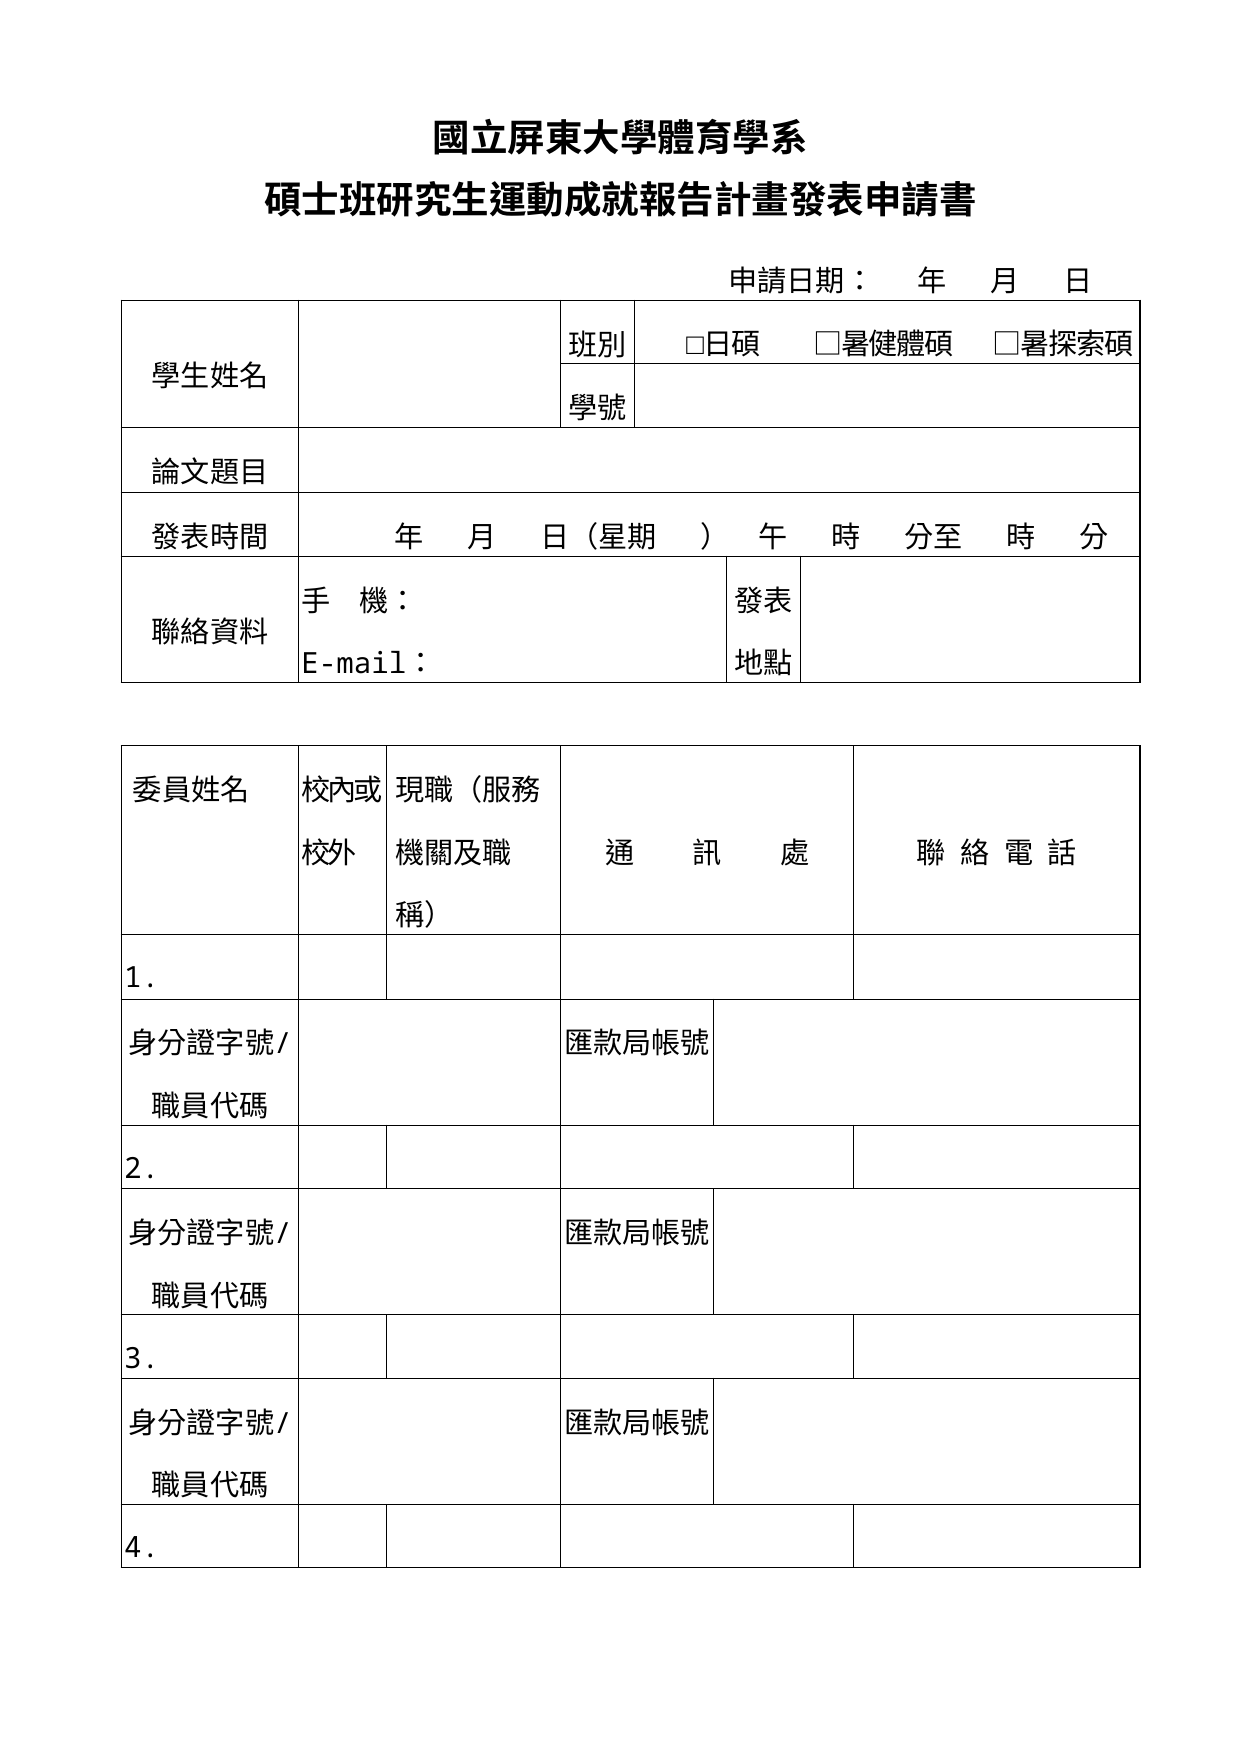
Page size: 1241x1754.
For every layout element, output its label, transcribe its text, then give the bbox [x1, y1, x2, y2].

table_cell [387, 1126, 560, 1188]
table_cell [561, 935, 853, 998]
table_cell [299, 1379, 560, 1504]
text 國立屏東大學體育學系 [148, 93, 1092, 156]
table_header 學生姓名 [122, 301, 298, 427]
table_cell [561, 1505, 853, 1567]
text 碩士班研究生運動成就報告計畫發表申請書 [148, 156, 1092, 218]
table_cell [714, 1379, 1139, 1504]
table_cell [387, 1505, 560, 1567]
table_cell 聯 絡 電 話 [854, 746, 1139, 934]
table_cell [299, 1315, 386, 1378]
table_cell 年 月 日（星期 ） 午 時 分至 時 分 [299, 493, 1139, 556]
table_cell [854, 1505, 1139, 1567]
table_cell [299, 1505, 386, 1567]
table_cell 4. [122, 1505, 298, 1567]
table_cell [561, 1315, 853, 1378]
table_cell 3. [122, 1315, 298, 1378]
table_cell 聯絡資料 [122, 557, 298, 682]
table_cell 委員姓名 [122, 746, 298, 934]
table_cell 校內或校外 [299, 746, 386, 934]
table_cell 身分證字號/ 職員代碼 [122, 1000, 298, 1124]
table_header □日碩 □暑健體碩 □暑探索碩 [635, 301, 1139, 363]
table_cell 學號 [561, 364, 634, 427]
text 申請日期： 年 月 日 [148, 237, 1092, 299]
table_cell 通 訊 處 [561, 746, 853, 934]
table_cell 身分證字號/ 職員代碼 [122, 1189, 298, 1314]
table_cell 1. [122, 935, 298, 998]
table_cell [299, 1000, 560, 1124]
table_cell 論文題目 [122, 428, 298, 492]
table_cell 匯款局帳號 [561, 1189, 713, 1314]
table_cell 手 機： E-mail： [299, 557, 726, 682]
table_cell [714, 1189, 1139, 1314]
table_header [299, 301, 560, 427]
table_cell 2. [122, 1126, 298, 1188]
table_cell [299, 428, 1139, 492]
table_cell 現職（服務機關及職稱） [387, 746, 560, 934]
table_cell [714, 1000, 1139, 1124]
table_cell [854, 935, 1139, 998]
table_cell [854, 1315, 1139, 1378]
table_cell [299, 935, 386, 998]
table_cell [561, 1126, 853, 1188]
table_cell [387, 1315, 560, 1378]
table_cell 匯款局帳號 [561, 1379, 713, 1504]
table_cell [299, 1126, 386, 1188]
table_cell [801, 557, 1139, 682]
table_cell [635, 364, 1139, 427]
table_cell 身分證字號/ 職員代碼 [122, 1379, 298, 1504]
table_header 班別 [561, 301, 634, 363]
table_cell 匯款局帳號 [561, 1000, 713, 1124]
table_cell 發表地點 [727, 557, 800, 682]
table_cell [854, 1126, 1139, 1188]
table_cell [121, 683, 1140, 745]
table_cell [387, 935, 560, 998]
table_cell 發表時間 [122, 493, 298, 556]
table_cell [299, 1189, 560, 1314]
